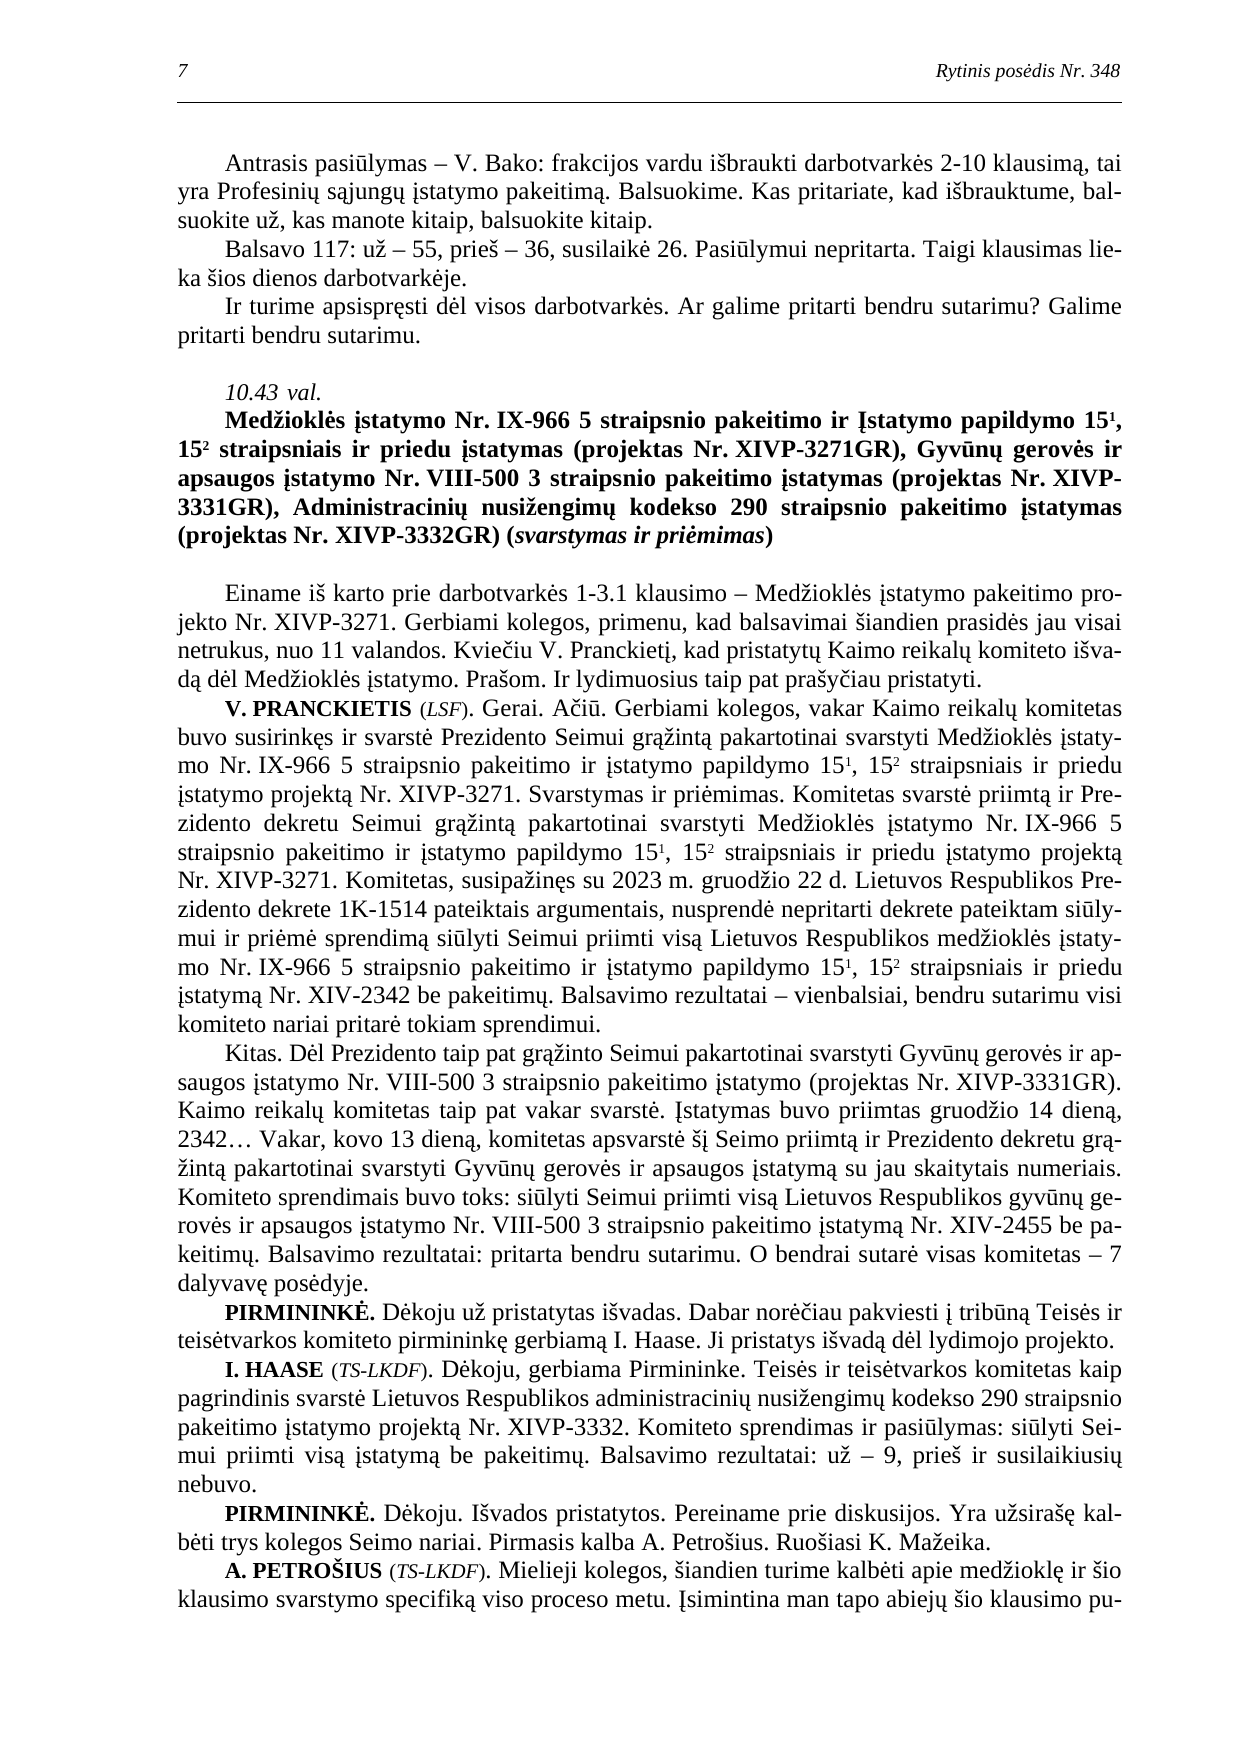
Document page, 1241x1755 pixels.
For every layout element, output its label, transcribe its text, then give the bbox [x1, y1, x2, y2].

text Bal­sa­vo 117: už – 55, prieš – 36, su­si­lai­kė 26. Pa­siū­ly­mui ne­pri­tar­ta. Tai­gi klau­si­mas lie­ka šios die­nos dar­bo­tvarkėje. [177, 234, 1122, 291]
text Ant­ra­sis pa­siū­ly­mas – V. Ba­ko: frak­ci­jos var­du iš­brauk­ti dar­bo­tvarkės 2-10 klau­si­mą, tai yra Pro­fe­si­nių są­jun­gų įsta­ty­mo pa­kei­ti­mą. Bal­suo­ki­me. Kas pri­ta­ria­te, kad iš­brauk­tu­me, bal­suo­ki­te už, kas ma­no­te ki­taip, bal­suo­ki­te ki­taip. [177, 148, 1122, 234]
text Ki­tas. Dėl Pre­zi­den­to taip pat grą­žin­to Sei­mui pa­kar­to­ti­nai svars­ty­ti Gy­vū­nų ge­ro­vės ir ap­sau­gos įsta­ty­mo Nr. VIII-500 3 straips­nio pa­kei­ti­mo įsta­ty­mo (pro­jek­tas Nr. XIVP-3331GR). Kai­mo rei­ka­lų ko­mi­te­tas taip pat va­kar svars­tė. Įsta­ty­mas bu­vo pri­im­tas gruo­džio 14 die­ną, 2342… Va­kar, ko­vo 13 die­ną, ko­mi­te­tas ap­svars­tė šį Sei­mo pri­im­tą ir Pre­zi­den­to dek­re­tu grą­žin­tą pa­kar­to­ti­nai svars­ty­ti Gy­vū­nų ge­ro­vės ir ap­sau­gos įsta­ty­mą su jau skai­ty­tais nu­me­riais. Ko­mi­te­to spren­di­mais bu­vo toks: siū­ly­ti Sei­mui pri­im­ti vi­są Lie­tu­vos Res­pub­li­kos gy­vū­nų ge­ro­vės ir ap­sau­gos įsta­ty­mo Nr. VIII-500 3 straips­nio pa­kei­ti­mo įsta­ty­mą Nr. XIV-2455 be pa­kei­ti­mų. Bal­sa­vi­mo re­zul­ta­tai: pri­tar­ta ben­dru su­ta­ri­mu. O ben­drai su­ta­rė vi­sas ko­mi­te­tas – 7 da­ly­va­vę po­sė­dy­je. [177, 1038, 1122, 1297]
text V. PRANCKIETIS (LSF). Ge­rai. Ačiū. Ger­bia­mi ko­le­gos, va­kar Kai­mo rei­ka­lų ko­mi­te­tas bu­vo su­si­rin­kęs ir svars­tė Pre­zi­den­to Sei­mui grą­žin­tą pa­kar­to­ti­nai svars­ty­ti Me­džiok­lės įsta­ty­mo Nr. IX-966 5 straips­nio pa­kei­ti­mo ir įsta­ty­mo pa­pil­dy­mo 151, 152 straips­niais ir prie­du įsta­ty­mo pro­jek­tą Nr. XIVP-3271. Svars­ty­mas ir pri­ėmi­mas. Ko­mi­te­tas svars­tė pri­im­tą ir Pre­zi­den­to dek­re­tu Sei­mui grą­žin­tą pa­kar­to­ti­nai svars­ty­ti Me­džiok­lės įsta­ty­mo Nr. IX-966 5 straips­nio pa­kei­ti­mo ir įsta­ty­mo pa­pil­dy­mo 151, 152 straips­niais ir prie­du įsta­ty­mo pro­jek­tą Nr. XIVP-3271. Ko­mi­te­tas, su­si­pa­ži­nęs su 2023 m. gruo­džio 22 d. Lie­tu­vos Res­pub­li­kos Pre­zi­den­to de­k­re­te 1K-1514 pa­teik­tais ar­gu­men­tais, nu­spren­dė ne­pri­tar­ti dek­re­te pa­teik­tam siū­ly­mui ir pri­ėmė spren­di­mą siū­ly­ti Sei­mui pri­im­ti vi­są Lie­tu­vos Res­pub­li­kos me­džiok­lės įsta­ty­mo Nr. IX-966 5 straips­nio pa­kei­ti­mo ir įsta­ty­mo pa­pil­dy­mo 151, 152 straips­niais ir prie­du įsta­ty­mą Nr. XIV-2342 be pa­kei­ti­mų. Bal­sa­vi­mo re­zul­ta­tai – vien­bal­siai, ben­dru su­ta­ri­mu vi­si ko­mi­te­to na­riai pri­ta­rė to­kiam spren­di­mui. [177, 693, 1122, 1038]
text I. HAASE (TS-LKDF). Dė­ko­ju, ger­bia­ma Pir­mi­nin­ke. Tei­sės ir tei­sėt­var­kos ko­mi­te­tas kaip pa­grin­di­nis svars­tė Lie­tu­vos Res­pub­li­kos ad­mi­nist­ra­ci­nių nu­si­žen­gi­mų ko­dek­so 290 straips­nio pa­kei­ti­mo įsta­ty­mo pro­jek­tą Nr. XIVP-3332. Ko­mi­te­to spren­di­mas ir pa­siū­ly­mas: siū­ly­ti Sei­mui pri­im­ti vi­są įsta­ty­mą be pa­kei­ti­mų. Bal­sa­vi­mo re­zul­ta­tai: už – 9, prieš ir su­si­lai­kiu­sių nebu­vo. [177, 1354, 1122, 1498]
text 10.43 val. [224, 378, 1122, 405]
text Ir tu­ri­me ap­si­spręs­ti dėl vi­sos dar­bo­tvarkės. Ar ga­li­me pri­tar­ti ben­dru su­ta­ri­mu? Ga­li­me pri­tar­ti ben­dru su­ta­ri­mu. [177, 291, 1122, 349]
text PIRMININKĖ. Dė­ko­ju. Iš­va­dos pri­sta­ty­tos. Per­ei­na­me prie dis­ku­si­jos. Yra už­si­ra­šę kal­bė­ti trys ko­le­gos Sei­mo na­riai. Pir­ma­sis kal­ba A. Pet­ro­šius. Ruo­šia­si K. Ma­žei­ka. [177, 1498, 1122, 1555]
text A. PETROŠIUS (TS-LKDF). Mie­lie­ji ko­le­gos, šian­dien tu­ri­me kal­bė­ti apie me­džiok­lę ir šio klau­si­mo svars­ty­mo spe­ci­fi­ką vi­so pro­ce­so me­tu. Įsi­min­ti­na man ta­po abie­jų šio klau­si­mo pu­ [177, 1555, 1122, 1613]
text Me­džiok­lės įsta­ty­mo Nr. IX-966 5 straips­nio pa­kei­ti­mo ir Įsta­ty­mo pa­pil­dy­mo 151, 152 straips­niais ir prie­du įsta­ty­mas (pro­jek­tas Nr. XIVP-3271GR), Gy­vū­nų ge­ro­vės ir ap­sau­gos įsta­ty­mo Nr. VIII-500 3 straips­nio pa­kei­ti­mo įsta­ty­mas (pro­jek­tas Nr. XIVP-3331GR), Ad­mi­nist­ra­ci­nių nu­si­žen­gi­mų ko­dek­so 290 straips­nio pa­kei­ti­mo įsta­ty­mas (pro­jek­tas Nr. XIVP-3332GR) (svars­ty­mas ir pri­ėmi­mas) [177, 405, 1122, 549]
text Ei­na­me iš kar­to prie dar­bo­tvarkės 1-3.1 klau­si­mo – Me­džiok­lės įsta­ty­mo pa­kei­ti­mo pro­jek­to Nr. XIVP-3271. Ger­bia­mi ko­le­gos, pri­me­nu, kad bal­sa­vi­mai šian­dien pra­si­dės jau vi­sai ne­tru­kus, nuo 11 va­lan­dos. Kvie­čiu V. Pranc­kie­tį, kad pri­sta­ty­tų Kai­mo rei­ka­lų ko­mi­te­to iš­va­dą dėl Me­džiok­lės įsta­ty­mo. Pra­šom. Ir ly­di­muo­sius taip pat pra­šy­čiau pri­sta­ty­ti. [177, 578, 1122, 693]
text PIRMININKĖ. Dė­ko­ju už pri­sta­ty­tas iš­va­das. Da­bar no­rė­čiau pa­kvies­ti į tri­bū­ną Tei­sės ir tei­sėt­var­kos ko­mi­te­to pir­mi­nin­kę ger­bia­mą I. Ha­a­se. Ji pri­sta­tys iš­va­dą dėl ly­di­mo­jo pro­jek­to. [177, 1297, 1122, 1354]
